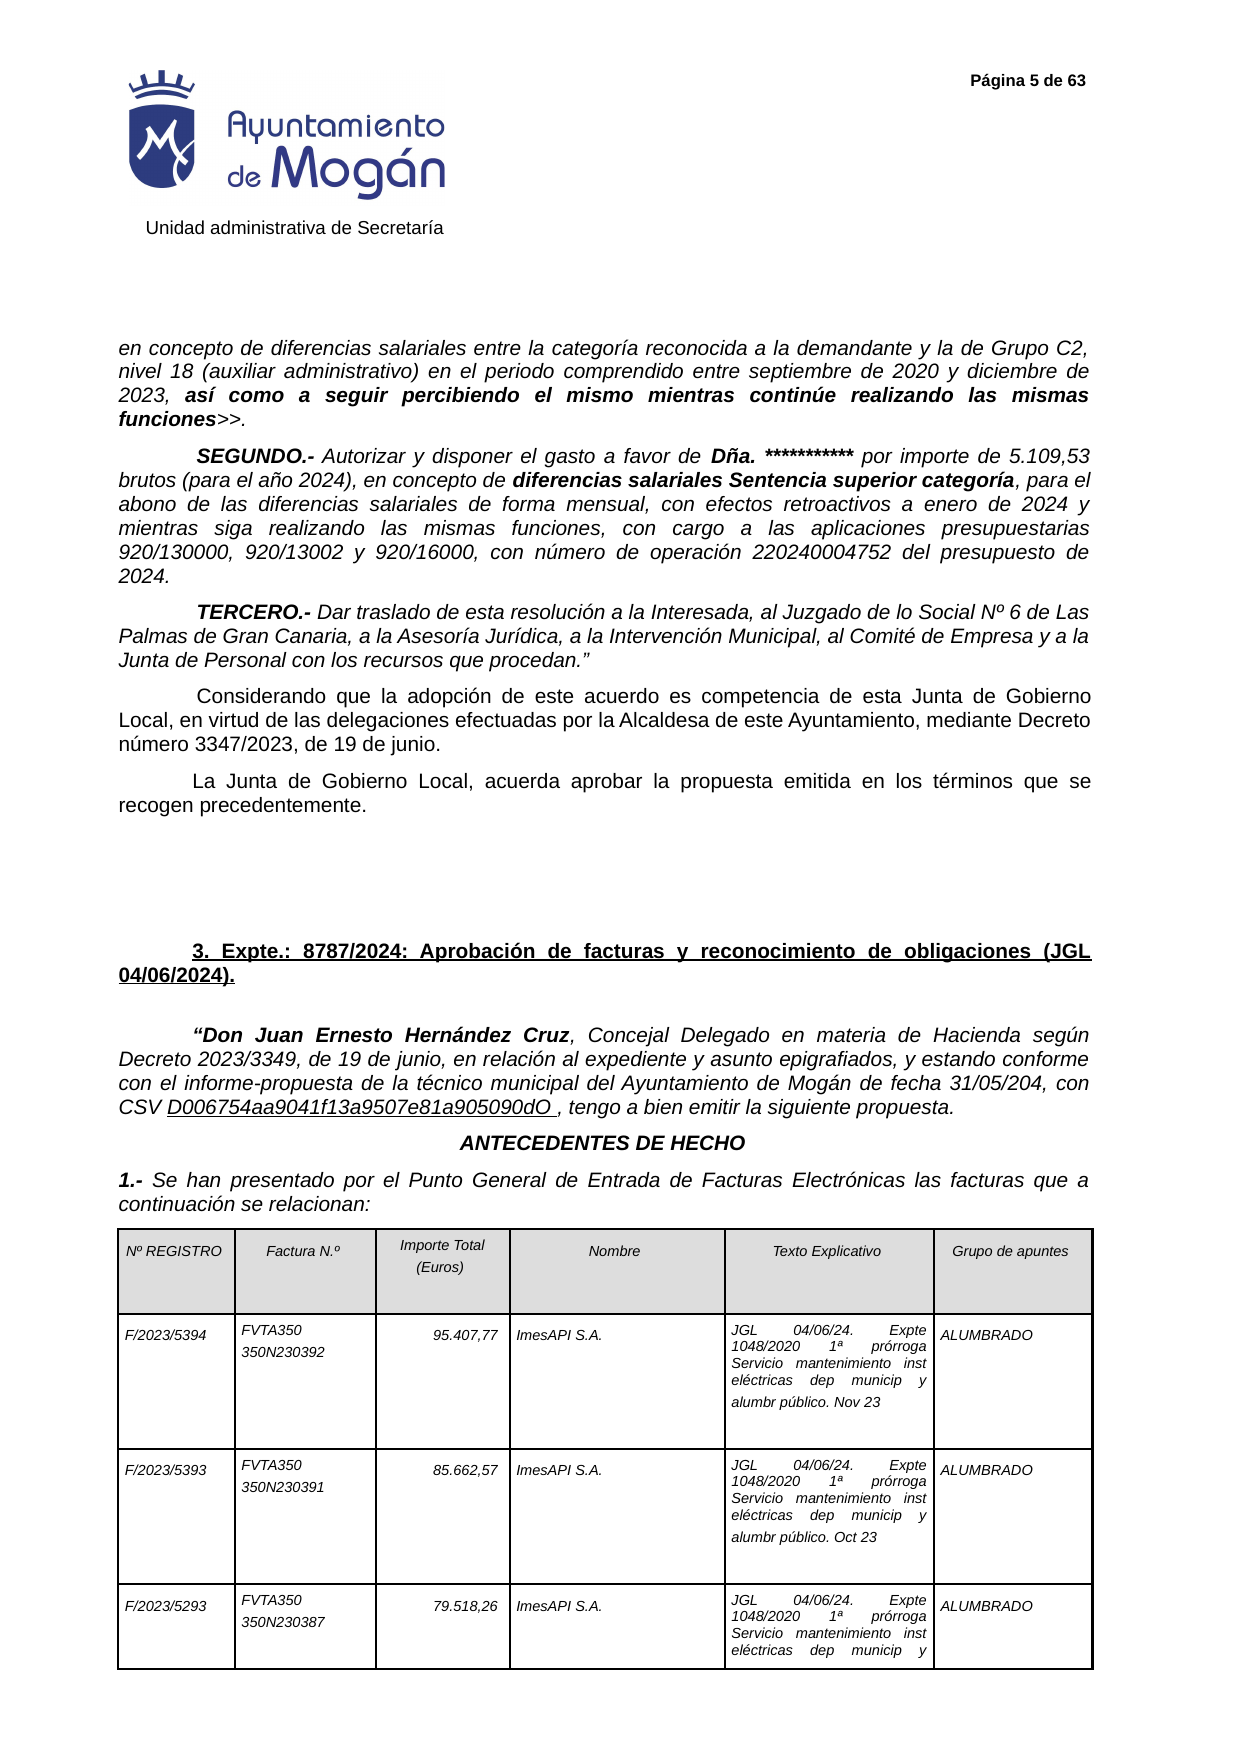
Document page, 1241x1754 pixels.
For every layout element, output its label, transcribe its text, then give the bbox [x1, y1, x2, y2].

text “Don Juan Ernesto Hernández Cruz, Concejal Delegado en materia de Hacienda según Decreto 2023/3349, de 19 de junio, en relación al expediente y asunto epigrafiados, y estando conforme con el informe-propuesta de la técnico municipal del Ayuntamiento de Mogán de fecha 31/05/204, con CSV D006754aa9041f13a9507e81a905090dO , tengo a bien emitir la siguiente propuesta. [118, 1023, 1092, 1119]
table_cell JGL 04/06/24. Expte 1048/2020 1ª prórroga Servicio mantenimiento inst eléctricas dep municip y alumbr público. Oct 23 [726, 1450, 933, 1583]
table_header Importe Total (Euros) [377, 1230, 509, 1313]
table_header Texto Explicativo [726, 1230, 933, 1313]
table_cell 85.662,57 [377, 1450, 509, 1583]
table_cell ImesAPI S.A. [511, 1585, 724, 1668]
table_cell F/2023/5393 [119, 1450, 234, 1583]
text TERCERO.- Dar traslado de esta resolución a la Interesada, al Juzgado de lo Social Nº 6 de Las Palmas de Gran Canaria, a la Asesoría Jurídica, a la Intervención Municipal, al Comité de Empresa y a la Junta de Personal con los recursos que procedan.” [118, 600, 1092, 672]
text 1.- Se han presentado por el Punto General de Entrada de Facturas Electrónicas las facturas que a continuación se relacionan: [118, 1168, 1092, 1216]
table_cell ALUMBRADO [935, 1585, 1091, 1668]
table_header Factura N.º [236, 1230, 375, 1313]
table_cell 95.407,77 [377, 1315, 509, 1448]
table_header Nº REGISTRO [119, 1230, 234, 1313]
table_cell ALUMBRADO [935, 1315, 1091, 1448]
table_cell 79.518,26 [377, 1585, 509, 1668]
picture [128, 70, 445, 206]
text ANTECEDENTES DE HECHO [118, 1131, 1092, 1155]
table_cell ImesAPI S.A. [511, 1450, 724, 1583]
text en concepto de diferencias salariales entre la categoría reconocida a la demandante y la de Grupo C2, nivel 18 (auxiliar administrativo) en el periodo comprendido entre septiembre de 2020 y diciembre de 2023, así como a seguir percibiendo el mismo mientras continúe realizando las mismas funciones>>. [118, 335, 1092, 431]
table_cell JGL 04/06/24. Expte 1048/2020 1ª prórroga Servicio mantenimiento inst eléctricas dep municip y [726, 1585, 933, 1668]
table_cell ALUMBRADO [935, 1450, 1091, 1583]
table_cell F/2023/5394 [119, 1315, 234, 1448]
text La Junta de Gobierno Local, acuerda aprobar la propuesta emitida en los términos que se recogen precedentemente. [118, 769, 1092, 817]
table_cell ImesAPI S.A. [511, 1315, 724, 1448]
table_cell FVTA350 350N230387 [236, 1585, 375, 1668]
table_cell JGL 04/06/24. Expte 1048/2020 1ª prórroga Servicio mantenimiento inst eléctricas dep municip y alumbr público. Nov 23 [726, 1315, 933, 1448]
table_header Nombre [511, 1230, 724, 1313]
text 3. Expte.: 8787/2024: Aprobación de facturas y reconocimiento de obligaciones (JGL 04/06/2024). [118, 938, 1092, 986]
table_header Grupo de apuntes [935, 1230, 1091, 1313]
table_cell FVTA350 350N230391 [236, 1450, 375, 1583]
table_cell FVTA350 350N230392 [236, 1315, 375, 1448]
text SEGUNDO.- Autorizar y disponer el gasto a favor de Dña. *********** por importe de 5.109,53 brutos (para el año 2024), en concepto de diferencias salariales Sentencia superior categoría, para el abono de las diferencias salariales de forma mensual, con efectos retroactivos a enero de 2024 y mientras siga realizando las mismas funciones, con cargo a las aplicaciones presupuestarias 920/130000, 920/13002 y 920/16000, con número de operación 220240004752 del presupuesto de 2024. [118, 444, 1092, 587]
text Considerando que la adopción de este acuerdo es competencia de esta Junta de Gobierno Local, en virtud de las delegaciones efectuadas por la Alcaldesa de este Ayuntamiento, mediante Decreto número 3347/2023, de 19 de junio. [118, 684, 1092, 756]
table_cell F/2023/5293 [119, 1585, 234, 1668]
